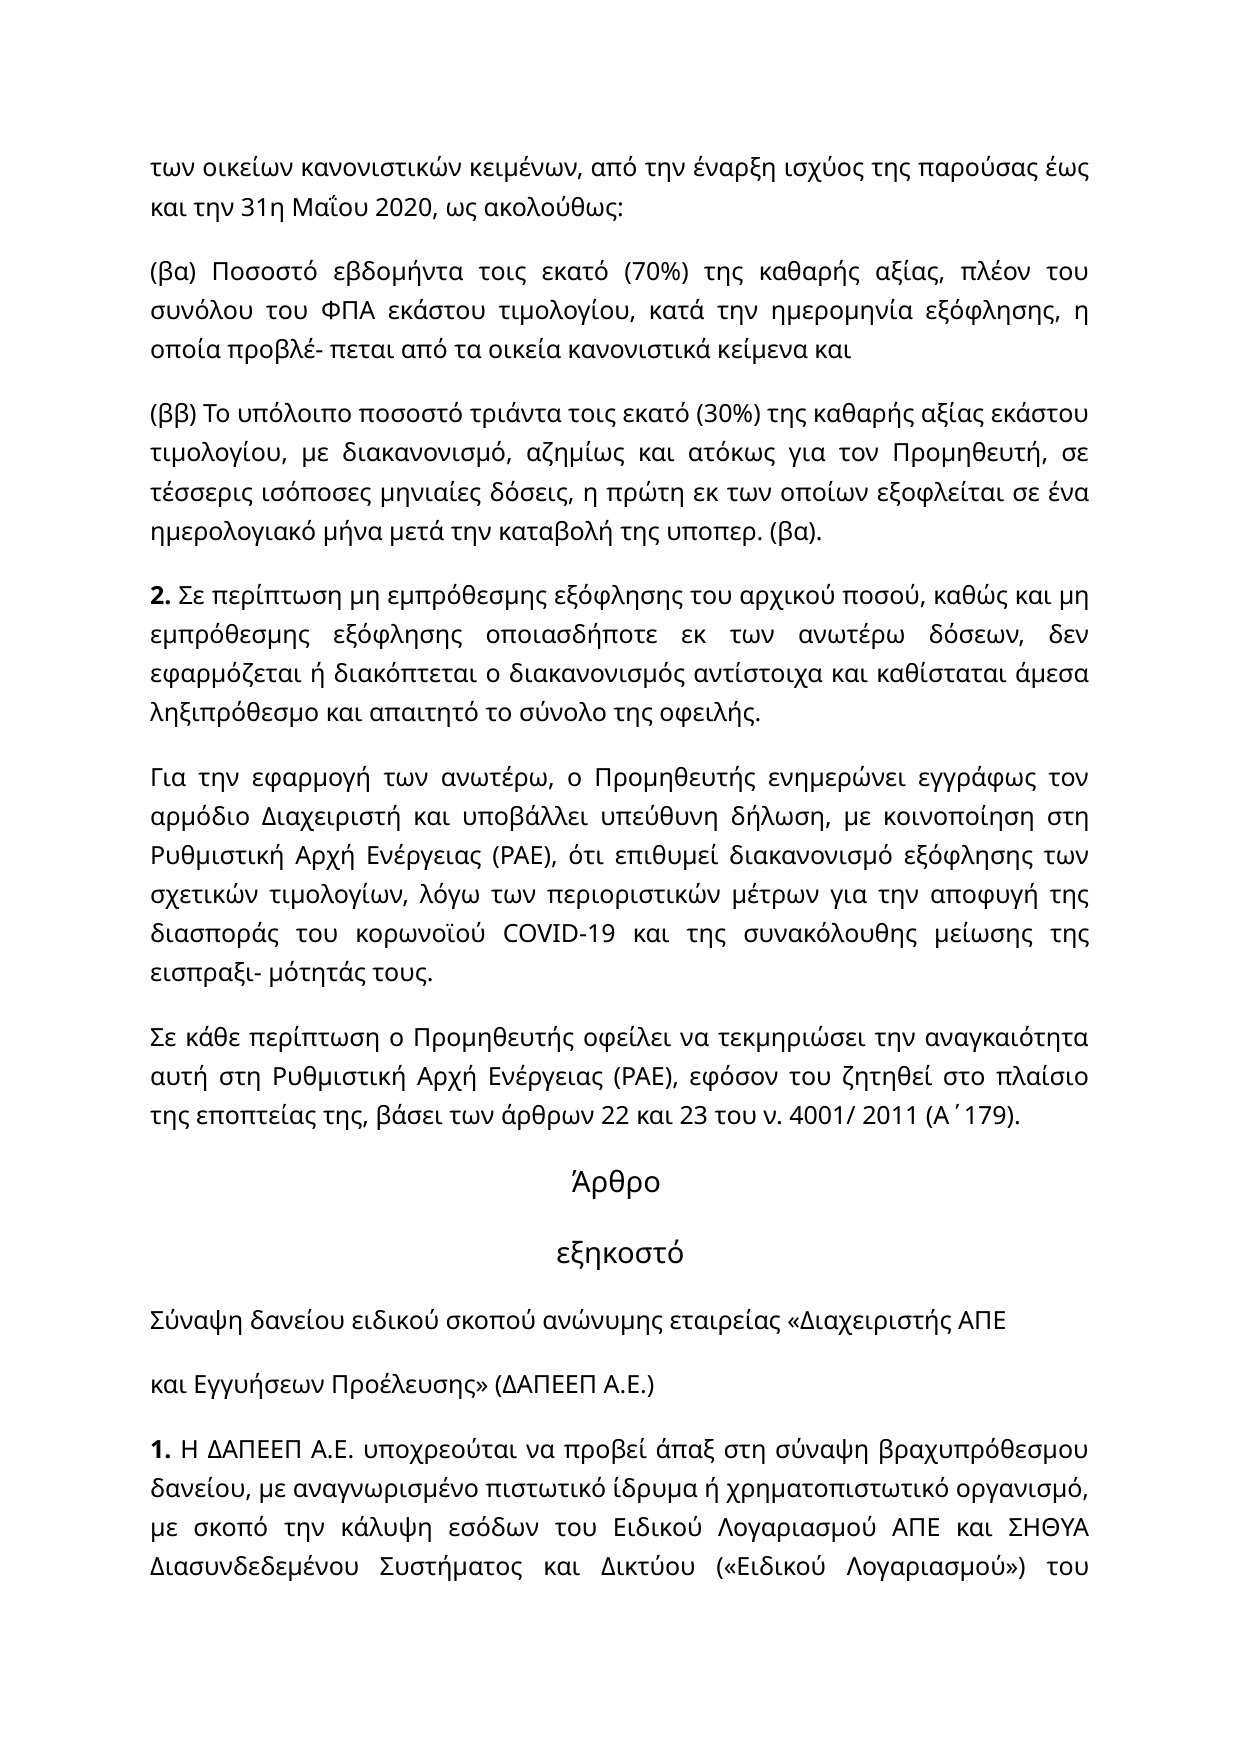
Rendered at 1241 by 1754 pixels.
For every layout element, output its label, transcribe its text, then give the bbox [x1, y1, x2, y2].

text Σε κάθε περίπτωση ο Προμηθευτής οφείλει να τεκμηριώσει την αναγκαιότητα αυτή στη Ρυθμιστική Αρχή Ενέργειας (ΡΑΕ), εφόσον του ζητηθεί στο πλαίσιο της εποπτείας της, βάσει των άρθρων 22 και 23 του ν. 4001/ 2011 (Α΄179). [150, 1019, 1090, 1132]
subtitle Άρθρο [150, 1162, 1090, 1201]
text Σύναψη δανείου ειδικού σκοπού ανώνυμης εταιρείας «Διαχειριστής ΑΠΕ [150, 1303, 1090, 1337]
text και Εγγυήσεων Προέλευσης» (ΔΑΠΕΕΠ Α.Ε.) [150, 1367, 1090, 1401]
text 2. Σε περίπτωση μη εμπρόθεσμης εξόφλησης του αρχικού ποσού, καθώς και μη εμπρόθεσμης εξόφλησης οποιασδήποτε εκ των ανωτέρω δόσεων, δεν εφαρμόζεται ή διακόπτεται ο διακανονισμός αντίστοιχα και καθίσταται άμεσα ληξιπρόθεσμο και απαιτητό το σύνολο της οφειλής. [150, 577, 1090, 729]
text Για την εφαρμογή των ανωτέρω, ο Προμηθευτής ενημερώνει εγγράφως τον αρμόδιο Διαχειριστή και υποβάλλει υπεύθυνη δήλωση, με κοινοποίηση στη Ρυθμιστική Αρχή Ενέργειας (ΡΑΕ), ότι επιθυμεί διακανονισμό εξόφλησης των σχετικών τιμολογίων, λόγω των περιοριστικών μέτρων για την αποφυγή της διασποράς του κορωνοϊού COVID-19 και της συνακόλουθης μείωσης της εισπραξι- μότητάς τους. [150, 759, 1090, 989]
text των οικείων κανονιστικών κειμένων, από την έναρξη ισχύος της παρούσας έως και την 31η Μαΐου 2020, ως ακολούθως: [150, 150, 1090, 223]
subtitle εξηκοστό [150, 1232, 1090, 1272]
text (ββ) Το υπόλοιπο ποσοστό τριάντα τοις εκατό (30%) της καθαρής αξίας εκάστου τιμολογίου, με διακανονισμό, αζημίως και ατόκως για τον Προμηθευτή, σε τέσσερις ισόποσες μηνιαίες δόσεις, η πρώτη εκ των οποίων εξοφλείται σε ένα ημερολογιακό μήνα μετά την καταβολή της υποπερ. (βα). [150, 396, 1090, 547]
text 1. Η ΔΑΠΕΕΠ Α.Ε. υποχρεούται να προβεί άπαξ στη σύναψη βραχυπρόθεσμου δανείου, με αναγνωρισμένο πιστωτικό ίδρυμα ή χρηματοπιστωτικό οργανισμό, με σκοπό την κάλυψη εσόδων του Ειδικού Λογαριασμού ΑΠΕ και ΣΗΘΥΑ Διασυνδεδεμένου Συστήματος και Δικτύου («Ειδικού Λογαριασμού») του [150, 1431, 1090, 1583]
text (βα) Ποσοστό εβδομήντα τοις εκατό (70%) της καθαρής αξίας, πλέον του συνόλου του ΦΠΑ εκάστου τιμολογίου, κατά την ημερομηνία εξόφλησης, η οποία προβλέ- πεται από τα οικεία κανονιστικά κείμενα και [150, 253, 1090, 366]
